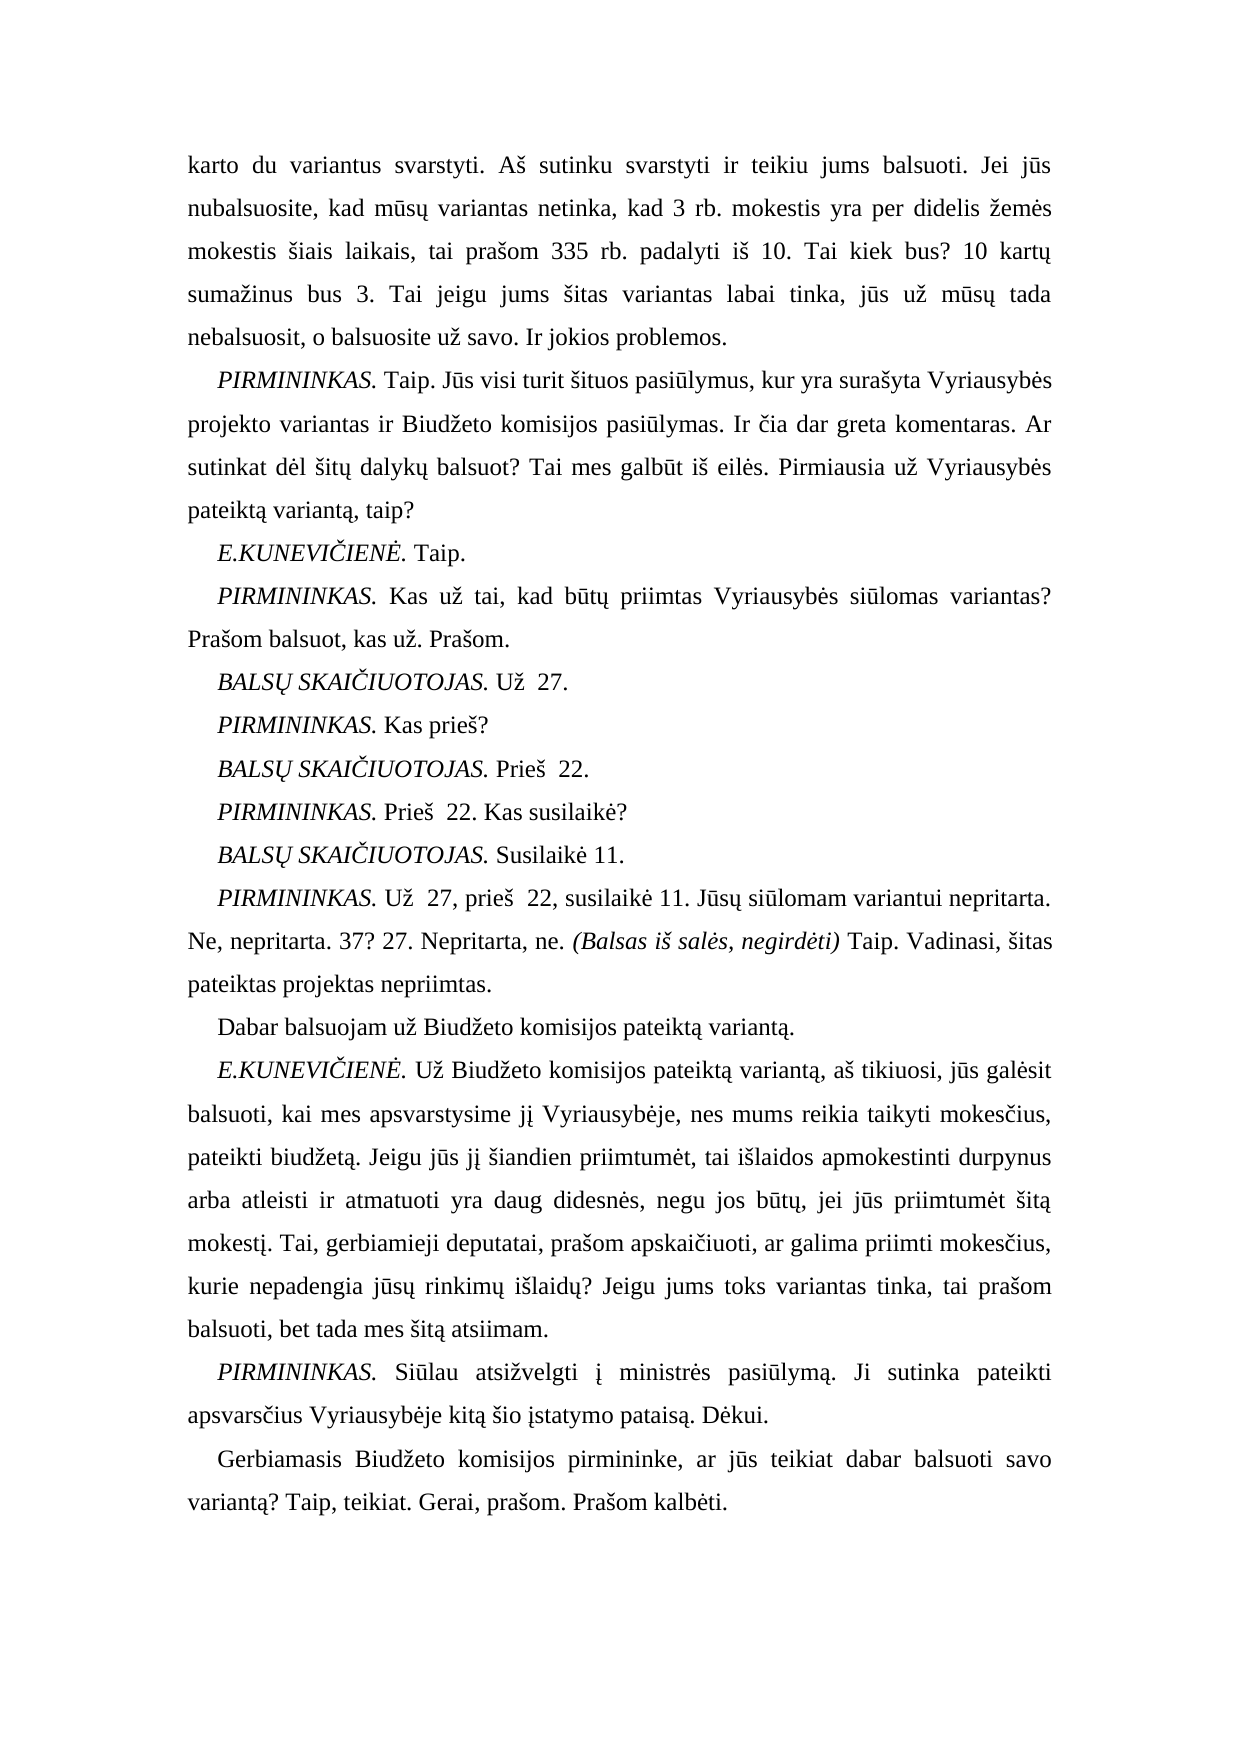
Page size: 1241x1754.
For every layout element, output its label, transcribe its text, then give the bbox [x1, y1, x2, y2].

text PIRMININKAS. Prieš 22. Kas susilaikė? [187, 797, 1053, 826]
text E.KUNEVIČIENĖ. Už Biudžeto komisijos pateiktą variantą, aš tikiuosi, jūs galėsit balsuoti, kai mes apsvarstysime jį Vyriausybėje, nes mums reikia taikyti mokesčius, pateikti biudžetą. Jeigu jūs jį šiandien priimtumėt, tai išlaidos apmokestinti durpynus arba atleisti ir atmatuoti yra daug didesnės, negu jos būtų, jei jūs priimtumėt šitą mokestį. Tai, gerbiamieji deputatai, prašom apskaičiuoti, ar galima priimti mokesčius, kurie nepadengia jūsų rinkimų išlaidų? Jeigu jums toks variantas tinka, tai prašom balsuoti, bet tada mes šitą atsiimam. [187, 1056, 1053, 1343]
text Gerbiamasis Biudžeto komisijos pirmininke, ar jūs teikiat dabar balsuoti savo variantą? Taip, teikiat. Gerai, prašom. Prašom kalbėti. [187, 1444, 1053, 1516]
text PIRMININKAS. Kas prieš? [187, 711, 1053, 739]
text PIRMININKAS. Kas už tai, kad būtų priimtas Vyriausybės siūlomas variantas? Prašom balsuot, kas už. Prašom. [187, 581, 1053, 653]
text BALSŲ SKAIČIUOTOJAS. Susilaikė 11. [187, 840, 1053, 869]
text PIRMININKAS. Siūlau atsižvelgti į ministrės pasiūlymą. Ji sutinka pateikti apsvarsčius Vyriausybėje kitą šio įstatymo pataisą. Dėkui. [187, 1357, 1053, 1429]
text Dabar balsuojam už Biudžeto komisijos pateiktą variantą. [187, 1012, 1053, 1041]
text PIRMININKAS. Už 27, prieš 22, susilaikė 11. Jūsų siūlomam variantui nepritarta. Ne, nepritarta. 37? 27. Nepritarta, ne. (Balsas iš salės, negirdėti) Taip. Vadinasi, šitas pateiktas projektas nepriimtas. [187, 883, 1053, 998]
text PIRMININKAS. Taip. Jūs visi turit šituos pasiūlymus, kur yra surašyta Vyriausybės projekto variantas ir Biudžeto komisijos pasiūlymas. Ir čia dar greta komentaras. Ar sutinkat dėl šitų dalykų balsuot? Tai mes galbūt iš eilės. Pirmiausia už Vyriausybės pateiktą variantą, taip? [187, 366, 1053, 524]
text karto du variantus svarstyti. Aš sutinku svarstyti ir teikiu jums balsuoti. Jei jūs nubalsuosite, kad mūsų variantas netinka, kad 3 rb. mokestis yra per didelis žemės mokestis šiais laikais, tai prašom 335 rb. padalyti iš 10. Tai kiek bus? 10 kartų sumažinus bus 3. Tai jeigu jums šitas variantas labai tinka, jūs už mūsų tada nebalsuosit, o balsuosite už savo. Ir jokios problemos. [187, 150, 1053, 351]
text E.KUNEVIČIENĖ. Taip. [187, 538, 1053, 567]
text BALSŲ SKAIČIUOTOJAS. Už 27. [187, 667, 1053, 696]
text BALSŲ SKAIČIUOTOJAS. Prieš 22. [187, 754, 1053, 782]
